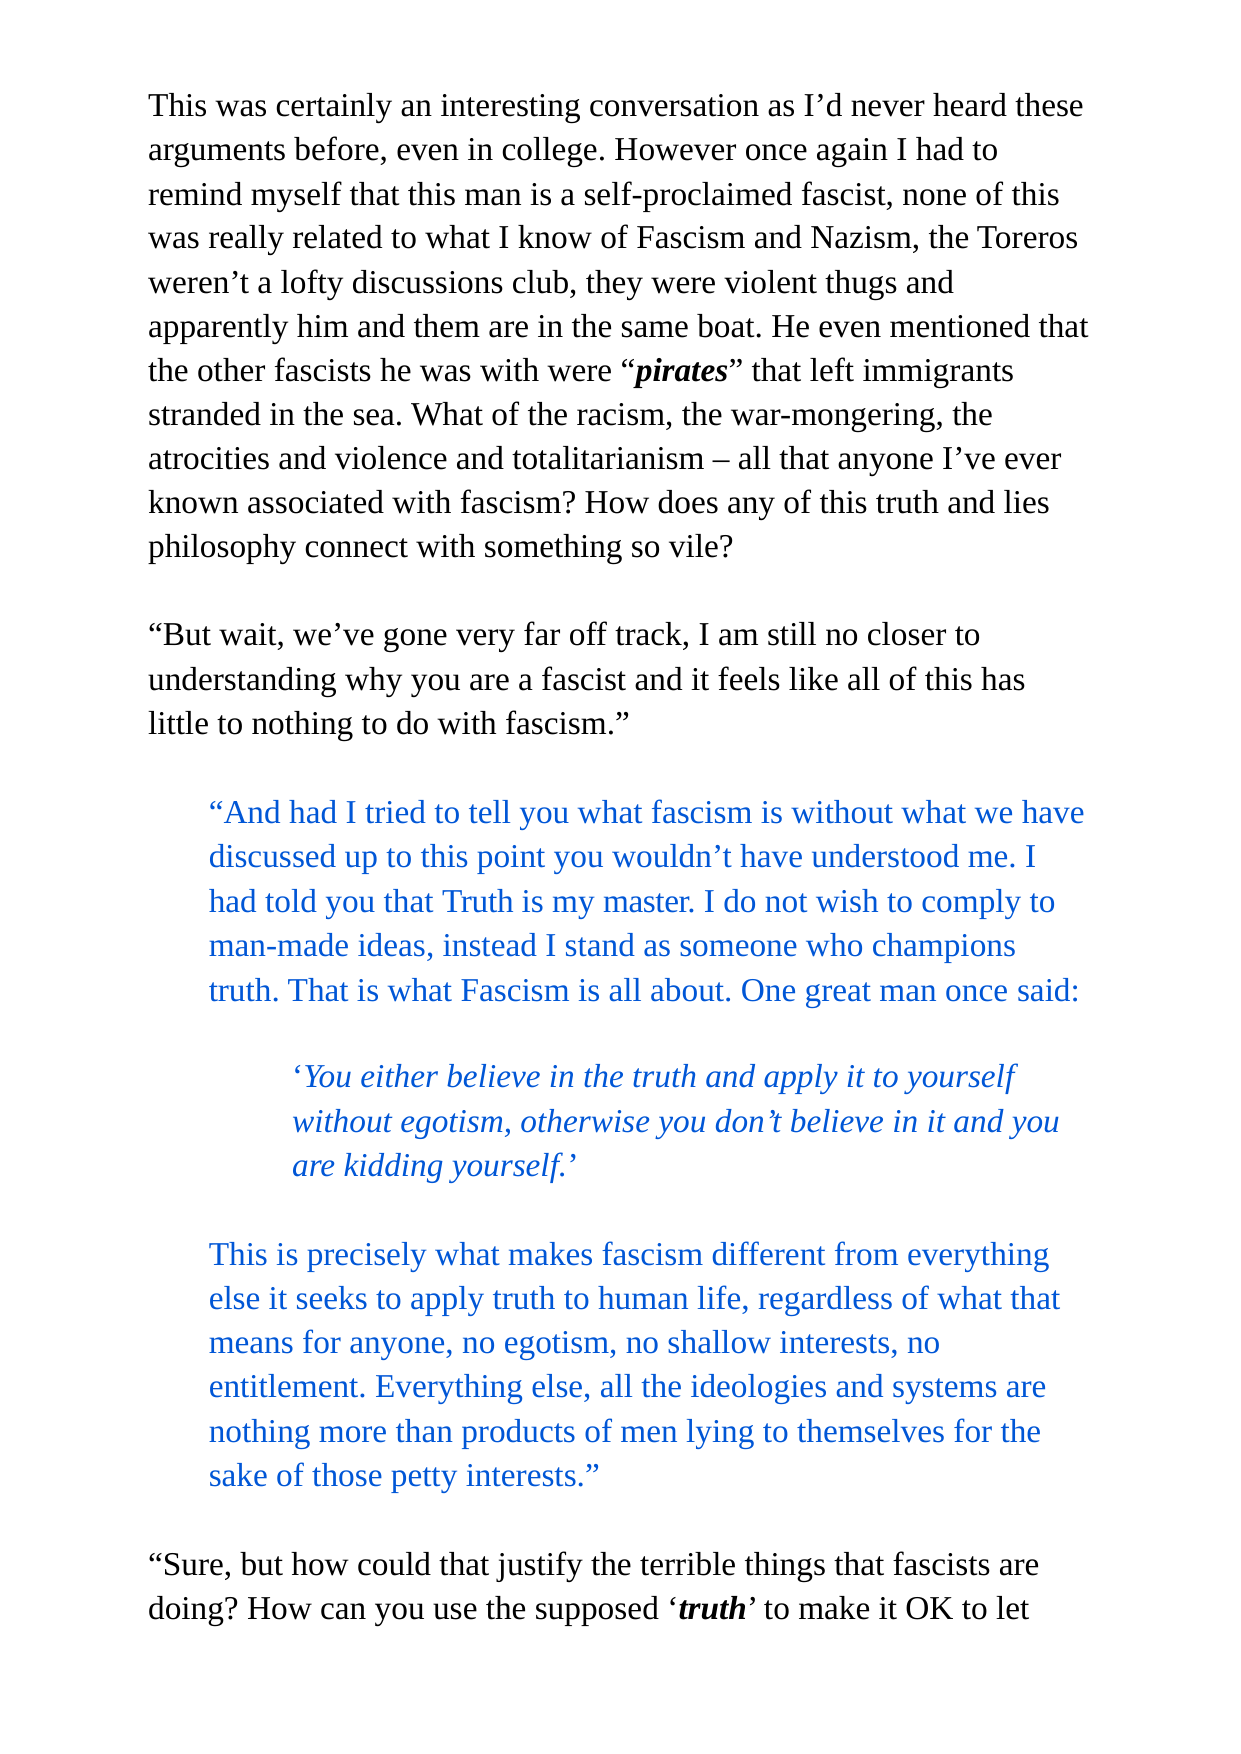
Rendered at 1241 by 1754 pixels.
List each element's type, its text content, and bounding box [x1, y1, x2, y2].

text This was certainly an interesting conversation as I’d never heard these arguments before, even in college. However once again I had to remind myself that this man is a self-proclaimed fascist, none of this was really related to what I know of Fascism and Nazism, the Toreros weren’t a lofty discussions club, they were violent thugs and apparently him and them are in the same boat. He even mentioned that the other fascists he was with were “pirates” that left immigrants stranded in the sea. What of the racism, the war-mongering, the atrocities and violence and totalitarianism – all that anyone I’ve ever known associated with fascism? How does any of this truth and lies philosophy connect with something so vile? [148, 86, 1091, 564]
text This is precisely what makes fascism different from everything else it seeks to apply truth to human life, regardless of what that means for anyone, no egotism, no shallow interests, no entitlement. Everything else, all the ideologies and systems are nothing more than products of men lying to themselves for the sake of those petty interests.” [208, 1234, 1063, 1493]
text “But wait, we’ve gone very far off track, I am still no closer to understanding why you are a fascist and it feels like all of this has little to nothing to do with fascism.” [148, 614, 1028, 742]
text “Sure, but how could that justify the terrible things that fascists are doing? How can you use the supposed ‘truth’ to make it OK to let [148, 1545, 1042, 1626]
text “And had I tried to tell you what fascism is without what we have discussed up to this point you wouldn’t have understood me. I had told you that Truth is my master. I do not wish to comply to man-made ideas, instead I stand as someone who champions truth. That is what Fascism is all about. One great man once said: [208, 792, 1086, 1008]
text ‘You either believe in the truth and apply it to yourself without egotism, otherwise you don’t believe in it and you are kidding yourself.’ [292, 1057, 1103, 1184]
